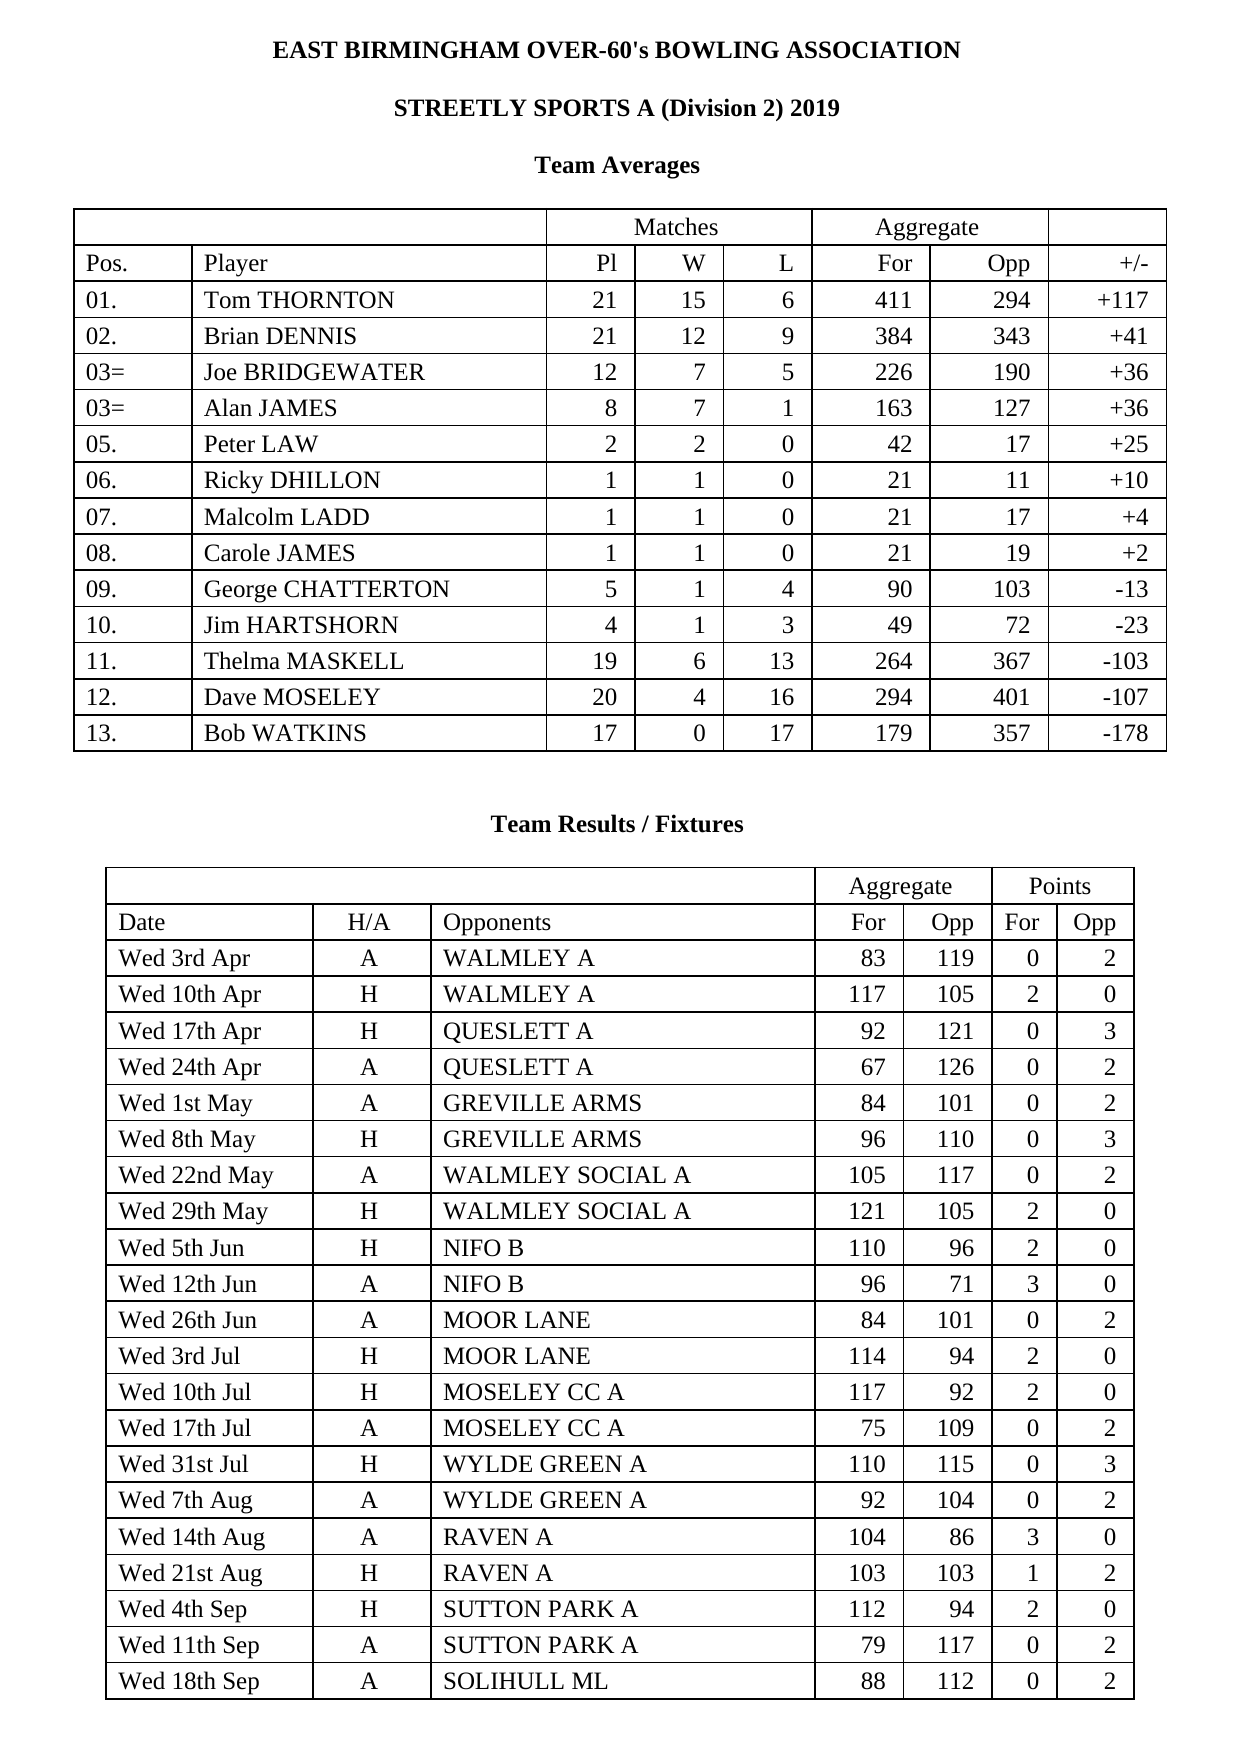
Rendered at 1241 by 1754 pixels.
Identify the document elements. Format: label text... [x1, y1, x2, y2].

table_header Aggregate [816, 868, 991, 903]
table_cell 1 [636, 571, 723, 606]
table_cell H [314, 1447, 430, 1481]
table_cell 2 [1058, 1627, 1133, 1662]
table_cell 12 [547, 354, 634, 389]
table_cell 0 [1058, 1519, 1133, 1553]
text Team Results / Fixtures [38, 809, 1202, 838]
table_cell 117 [816, 977, 903, 1011]
table_cell Opp [1058, 905, 1133, 939]
table_cell -178 [1049, 716, 1166, 750]
table_cell 2 [1058, 1555, 1133, 1589]
table_cell 96 [816, 1266, 903, 1300]
table_cell 101 [904, 1085, 991, 1120]
table_cell WALMLEY SOCIAL A [432, 1157, 814, 1192]
table_cell 2 [993, 1338, 1056, 1373]
table_cell A [314, 1519, 430, 1553]
table_cell Wed 26th Jun [107, 1302, 312, 1337]
table_cell 13 [724, 643, 811, 678]
table_cell NIFO B [432, 1230, 814, 1264]
table_cell 07. [75, 499, 191, 533]
table_cell NIFO B [432, 1266, 814, 1300]
table_cell 19 [547, 643, 634, 678]
table_cell 103 [816, 1555, 903, 1589]
table_cell 03= [75, 390, 191, 425]
table_cell H [314, 1338, 430, 1373]
table_cell 103 [904, 1555, 991, 1589]
table_cell 2 [1058, 1302, 1133, 1337]
table_cell 110 [904, 1121, 991, 1156]
table_cell GREVILLE ARMS [432, 1121, 814, 1156]
table_cell 109 [904, 1411, 991, 1445]
table_cell Thelma MASKELL [193, 643, 546, 678]
table_header [1049, 210, 1166, 244]
table_cell +36 [1049, 354, 1166, 389]
table_cell A [314, 1411, 430, 1445]
table_cell 3 [1058, 1121, 1133, 1156]
table_cell Date [107, 905, 312, 939]
table_cell 72 [931, 607, 1048, 642]
table_cell 264 [813, 643, 929, 678]
table_cell Jim HARTSHORN [193, 607, 546, 642]
table_cell 357 [931, 716, 1048, 750]
table_cell 110 [816, 1447, 903, 1481]
table_cell H [314, 1591, 430, 1626]
table_cell 96 [816, 1121, 903, 1156]
table_cell 0 [993, 1663, 1056, 1698]
table_cell 1 [547, 499, 634, 533]
table_cell 0 [993, 941, 1056, 975]
table_cell 15 [636, 282, 723, 316]
table_cell 12. [75, 680, 191, 714]
table_cell Bob WATKINS [193, 716, 546, 750]
table_cell 17 [931, 499, 1048, 533]
table_cell 2 [1058, 941, 1133, 975]
table_cell 411 [813, 282, 929, 316]
table_cell 0 [993, 1302, 1056, 1337]
table_cell 92 [816, 1013, 903, 1047]
table_cell Player [193, 246, 546, 280]
table_cell 110 [816, 1230, 903, 1264]
table_cell 2 [993, 1591, 1056, 1626]
table_cell 0 [993, 1411, 1056, 1445]
table_cell 90 [813, 571, 929, 606]
table_cell 190 [931, 354, 1048, 389]
table_cell 294 [931, 282, 1048, 316]
table_cell 0 [724, 463, 811, 497]
table_cell Wed 24th Apr [107, 1049, 312, 1083]
table_cell RAVEN A [432, 1555, 814, 1589]
table_cell 94 [904, 1591, 991, 1626]
table_header [75, 210, 546, 244]
table_cell 67 [816, 1049, 903, 1083]
table_cell 06. [75, 463, 191, 497]
table_cell A [314, 941, 430, 975]
table_cell 19 [931, 535, 1048, 569]
table_cell Wed 7th Aug [107, 1483, 312, 1517]
table_cell 2 [993, 1194, 1056, 1228]
table_cell 03= [75, 354, 191, 389]
table_cell 401 [931, 680, 1048, 714]
table_cell +2 [1049, 535, 1166, 569]
table_cell Brian DENNIS [193, 318, 546, 352]
table_cell WYLDE GREEN A [432, 1447, 814, 1481]
table_cell A [314, 1627, 430, 1662]
table_cell 0 [1058, 1591, 1133, 1626]
table_cell 17 [724, 716, 811, 750]
table_cell 367 [931, 643, 1048, 678]
table_cell Wed 4th Sep [107, 1591, 312, 1626]
table_cell 7 [636, 390, 723, 425]
table_cell 5 [724, 354, 811, 389]
table_cell Wed 10th Apr [107, 977, 312, 1011]
table_cell 3 [724, 607, 811, 642]
table_cell H [314, 1555, 430, 1589]
table_cell Wed 10th Jul [107, 1374, 312, 1409]
table_cell Wed 17th Apr [107, 1013, 312, 1047]
table_cell -103 [1049, 643, 1166, 678]
table_cell 09. [75, 571, 191, 606]
table_cell 75 [816, 1411, 903, 1445]
table_cell MOOR LANE [432, 1302, 814, 1337]
table_cell 21 [813, 535, 929, 569]
table_cell Wed 11th Sep [107, 1627, 312, 1662]
table_cell Wed 14th Aug [107, 1519, 312, 1553]
table_cell Wed 29th May [107, 1194, 312, 1228]
table_cell 2 [636, 426, 723, 461]
table_cell 4 [636, 680, 723, 714]
table_cell 384 [813, 318, 929, 352]
table_cell WALMLEY SOCIAL A [432, 1194, 814, 1228]
table_cell 12 [636, 318, 723, 352]
table_cell 0 [1058, 1266, 1133, 1300]
table_cell Wed 22nd May [107, 1157, 312, 1192]
table_cell 117 [816, 1374, 903, 1409]
table_cell For [813, 246, 929, 280]
table_cell 4 [547, 607, 634, 642]
table_cell George CHATTERTON [193, 571, 546, 606]
table_cell 343 [931, 318, 1048, 352]
table_cell 1 [547, 535, 634, 569]
table_cell 2 [1058, 1411, 1133, 1445]
table_cell Wed 21st Aug [107, 1555, 312, 1589]
table_cell Pl [547, 246, 634, 280]
table_cell H [314, 1013, 430, 1047]
table_cell 117 [904, 1157, 991, 1192]
table_cell 119 [904, 941, 991, 975]
table_cell H [314, 1230, 430, 1264]
table_cell 2 [1058, 1663, 1133, 1698]
table_cell 6 [724, 282, 811, 316]
table_cell 83 [816, 941, 903, 975]
table_cell 126 [904, 1049, 991, 1083]
text Team Averages [38, 150, 1202, 179]
table_cell 96 [904, 1230, 991, 1264]
table_cell Wed 3rd Jul [107, 1338, 312, 1373]
table_cell 13. [75, 716, 191, 750]
table_cell 05. [75, 426, 191, 461]
table_cell GREVILLE ARMS [432, 1085, 814, 1120]
table_cell 0 [1058, 1194, 1133, 1228]
table_cell 121 [816, 1194, 903, 1228]
table_cell 3 [993, 1266, 1056, 1300]
table_cell +/- [1049, 246, 1166, 280]
table_cell Wed 3rd Apr [107, 941, 312, 975]
table_cell 105 [904, 977, 991, 1011]
table_cell 0 [993, 1627, 1056, 1662]
table_cell 101 [904, 1302, 991, 1337]
table_cell 115 [904, 1447, 991, 1481]
table_cell 2 [993, 1374, 1056, 1409]
table_cell 179 [813, 716, 929, 750]
table_cell MOSELEY CC A [432, 1374, 814, 1409]
table_header Aggregate [813, 210, 1048, 244]
table_cell Dave MOSELEY [193, 680, 546, 714]
table_cell 0 [636, 716, 723, 750]
table_cell 0 [993, 1049, 1056, 1083]
table_cell Tom THORNTON [193, 282, 546, 316]
table_cell +10 [1049, 463, 1166, 497]
table_cell 0 [993, 1447, 1056, 1481]
table_cell WALMLEY A [432, 941, 814, 975]
table_cell Wed 8th May [107, 1121, 312, 1156]
table_cell 0 [1058, 1338, 1133, 1373]
table_cell H [314, 1194, 430, 1228]
table_cell +41 [1049, 318, 1166, 352]
table_cell 21 [813, 463, 929, 497]
table_cell H [314, 977, 430, 1011]
table_cell SOLIHULL ML [432, 1663, 814, 1698]
table_cell A [314, 1085, 430, 1120]
table_cell RAVEN A [432, 1519, 814, 1553]
table_cell 5 [547, 571, 634, 606]
table_cell +117 [1049, 282, 1166, 316]
table_cell 114 [816, 1338, 903, 1373]
table_cell 3 [993, 1519, 1056, 1553]
table_cell Alan JAMES [193, 390, 546, 425]
table_cell 1 [636, 463, 723, 497]
table_header Matches [547, 210, 811, 244]
table_cell Wed 12th Jun [107, 1266, 312, 1300]
table_cell 2 [993, 977, 1056, 1011]
table_cell For [816, 905, 903, 939]
table_cell MOSELEY CC A [432, 1411, 814, 1445]
table_cell Opp [931, 246, 1048, 280]
table_cell 0 [993, 1085, 1056, 1120]
table_cell 4 [724, 571, 811, 606]
table_cell Wed 5th Jun [107, 1230, 312, 1264]
table_cell 86 [904, 1519, 991, 1553]
table_cell +25 [1049, 426, 1166, 461]
table_cell 0 [993, 1483, 1056, 1517]
table_cell 17 [547, 716, 634, 750]
table_cell Carole JAMES [193, 535, 546, 569]
table_cell 0 [724, 499, 811, 533]
table_cell 6 [636, 643, 723, 678]
table_cell 94 [904, 1338, 991, 1373]
table_cell 84 [816, 1302, 903, 1337]
table_cell 01. [75, 282, 191, 316]
table_cell 0 [993, 1157, 1056, 1192]
table_cell 104 [816, 1519, 903, 1553]
table_cell 1 [636, 535, 723, 569]
text STREETLY SPORTS A (Division 2) 2019 [38, 93, 1202, 122]
table_cell +36 [1049, 390, 1166, 425]
table_cell 117 [904, 1627, 991, 1662]
table_cell 112 [816, 1591, 903, 1626]
table_cell A [314, 1302, 430, 1337]
table_cell +4 [1049, 499, 1166, 533]
table_cell A [314, 1157, 430, 1192]
table_cell 0 [724, 535, 811, 569]
table_cell Wed 31st Jul [107, 1447, 312, 1481]
table_cell Malcolm LADD [193, 499, 546, 533]
table_cell WALMLEY A [432, 977, 814, 1011]
table_cell 3 [1058, 1447, 1133, 1481]
table_cell 121 [904, 1013, 991, 1047]
table_cell 11 [931, 463, 1048, 497]
table_cell Opponents [432, 905, 814, 939]
table_cell 112 [904, 1663, 991, 1698]
table_cell 105 [816, 1157, 903, 1192]
table_cell 2 [1058, 1049, 1133, 1083]
table_cell 21 [547, 318, 634, 352]
table_cell 1 [547, 463, 634, 497]
table_cell 08. [75, 535, 191, 569]
table_header [107, 868, 814, 903]
table_cell QUESLETT A [432, 1013, 814, 1047]
table_cell -23 [1049, 607, 1166, 642]
table_cell 163 [813, 390, 929, 425]
table_cell W [636, 246, 723, 280]
table_cell L [724, 246, 811, 280]
table_cell 92 [904, 1374, 991, 1409]
table_cell H [314, 1374, 430, 1409]
table_cell 92 [816, 1483, 903, 1517]
table_cell 49 [813, 607, 929, 642]
table_cell 42 [813, 426, 929, 461]
table_cell 20 [547, 680, 634, 714]
table_cell Joe BRIDGEWATER [193, 354, 546, 389]
table_cell Wed 18th Sep [107, 1663, 312, 1698]
table_cell 1 [724, 390, 811, 425]
table_cell H/A [314, 905, 430, 939]
table_cell 71 [904, 1266, 991, 1300]
table_cell QUESLETT A [432, 1049, 814, 1083]
table_cell 1 [636, 499, 723, 533]
table_cell MOOR LANE [432, 1338, 814, 1373]
table_cell Wed 17th Jul [107, 1411, 312, 1445]
table_cell 21 [813, 499, 929, 533]
table_cell 2 [993, 1230, 1056, 1264]
table_cell 2 [1058, 1483, 1133, 1517]
table_cell SUTTON PARK A [432, 1627, 814, 1662]
table_cell 3 [1058, 1013, 1133, 1047]
table_cell 294 [813, 680, 929, 714]
table_cell For [993, 905, 1056, 939]
table_cell 0 [724, 426, 811, 461]
table_cell Ricky DHILLON [193, 463, 546, 497]
table_cell 16 [724, 680, 811, 714]
table_cell 21 [547, 282, 634, 316]
table_cell -107 [1049, 680, 1166, 714]
table_cell A [314, 1049, 430, 1083]
table_cell 1 [636, 607, 723, 642]
table_cell -13 [1049, 571, 1166, 606]
table_cell 103 [931, 571, 1048, 606]
table_cell A [314, 1266, 430, 1300]
table_cell 8 [547, 390, 634, 425]
table_cell 2 [547, 426, 634, 461]
table_cell Peter LAW [193, 426, 546, 461]
table_cell 84 [816, 1085, 903, 1120]
table_cell 1 [993, 1555, 1056, 1589]
table_cell 0 [1058, 977, 1133, 1011]
table_cell 2 [1058, 1157, 1133, 1192]
table_cell 105 [904, 1194, 991, 1228]
table_cell H [314, 1121, 430, 1156]
table_cell 2 [1058, 1085, 1133, 1120]
table_cell Opp [904, 905, 991, 939]
table_cell 0 [993, 1013, 1056, 1047]
table_cell WYLDE GREEN A [432, 1483, 814, 1517]
table_cell 0 [1058, 1230, 1133, 1264]
table_cell 9 [724, 318, 811, 352]
table_cell 104 [904, 1483, 991, 1517]
table_cell SUTTON PARK A [432, 1591, 814, 1626]
table_cell 0 [993, 1121, 1056, 1156]
table_cell 127 [931, 390, 1048, 425]
table_cell 02. [75, 318, 191, 352]
table_cell 79 [816, 1627, 903, 1662]
table_cell 11. [75, 643, 191, 678]
table_cell A [314, 1483, 430, 1517]
table_cell Pos. [75, 246, 191, 280]
table_cell 0 [1058, 1374, 1133, 1409]
table_cell A [314, 1663, 430, 1698]
table_cell 17 [931, 426, 1048, 461]
table_cell 226 [813, 354, 929, 389]
table_cell 10. [75, 607, 191, 642]
table_cell Wed 1st May [107, 1085, 312, 1120]
table_header Points [993, 868, 1133, 903]
table_cell 88 [816, 1663, 903, 1698]
table_cell 7 [636, 354, 723, 389]
